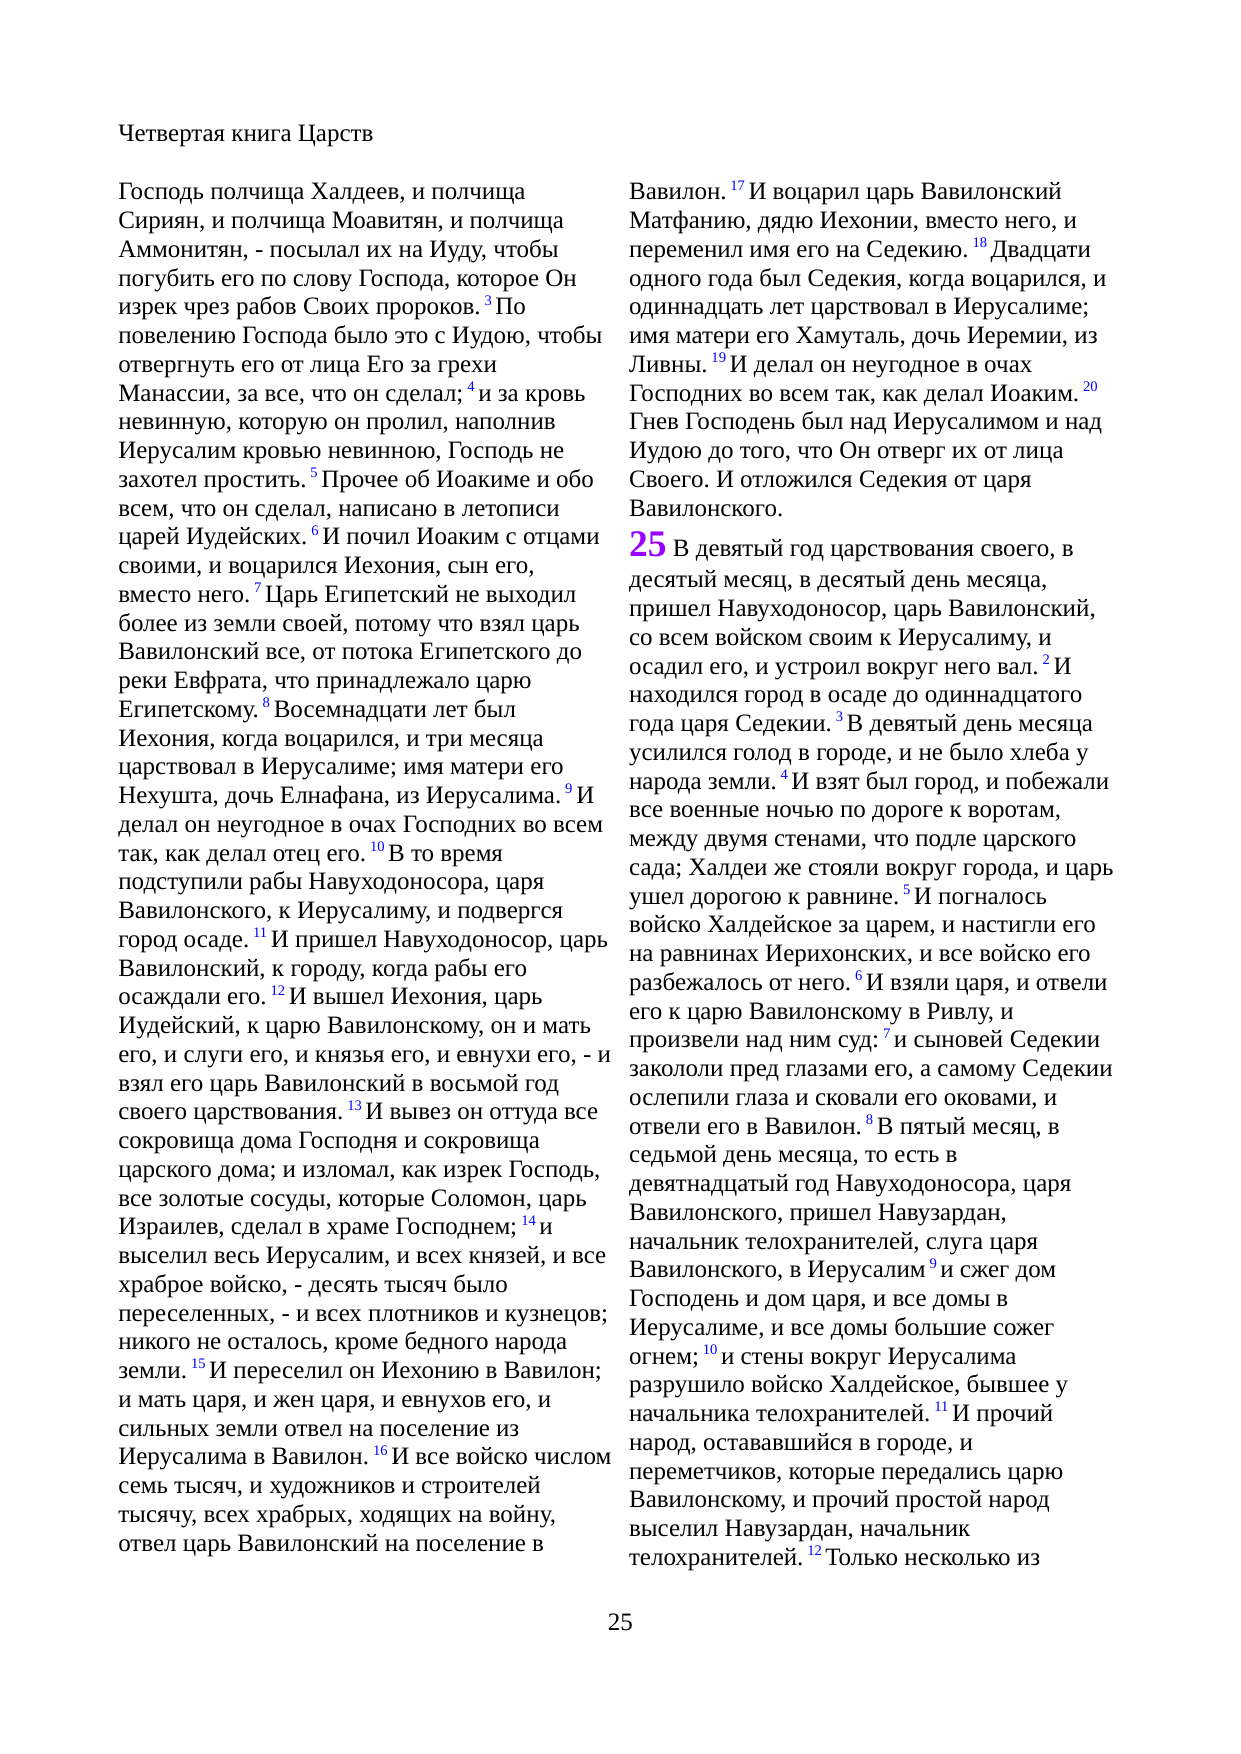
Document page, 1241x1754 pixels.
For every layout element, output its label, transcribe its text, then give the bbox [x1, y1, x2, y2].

text 25 В девятый год царствования своего, в десятый месяц, в десятый день месяца, пришел Навуходоносор, царь Вавилонский, со всем войском своим к Иерусалиму, и осадил его, и устроил вокруг него вал. 2 И находился город в осаде до одиннадцатого года царя Седекии. 3 В девятый день месяца усилился голод в городе, и не было хлеба у народа земли. 4 И взят был город, и побежали все военные ночью по дороге к воротам, между двумя стенами, что подле царского сада; Халдеи же стояли вокруг города, и царь ушел дорогою к равнине. 5 И погналось войско Халдейское за царем, и настигли его на равнинах Иерихонских, и все войско его разбежалось от него. 6 И взяли царя, и отвели его к царю Вавилонскому в Ривлу, и произвели над ним суд: 7 и сыновей Седекии закололи пред глазами его, а самому Седекии ослепили глаза и сковали его оковами, и отвели его в Вавилон. 8 В пятый месяц, в седьмой день месяца, то есть в девятнадцатый год Навуходоносора, царя Вавилонского, пришел Навузардан, начальник телохранителей, слуга царя Вавилонского, в Иерусалим 9 и сжег дом Господень и дом царя, и все домы в Иерусалиме, и все домы большие сожег огнем; 10 и стены вокруг Иерусалима разрушило войско Халдейское, бывшее у начальника телохранителей. 11 И прочий народ, остававшийся в городе, и переметчиков, которые передались царю Вавилонскому, и прочий простой народ выселил Навузардан, начальник телохранителей. 12 Только несколько из [629, 521, 1122, 1571]
text Господь полчища Халдеев, и полчища Сириян, и полчища Моавитян, и полчища Аммонитян, - посылал их на Иуду, чтобы погубить его по слову Господа, которое Он изрек чрез рабов Своих пророков. 3 По повелению Господа было это с Иудою, чтобы отвергнуть его от лица Его за грехи Манассии, за все, что он сделал; 4 и за кровь невинную, которую он пролил, наполнив Иерусалим кровью невинною, Господь не захотел простить. 5 Прочее об Иоакиме и обо всем, что он сделал, написано в летописи царей Иудейских. 6 И почил Иоаким с отцами своими, и воцарился Иехония, сын его, вместо него. 7 Царь Египетский не выходил более из земли своей, потому что взял царь Вавилонский все, от потока Египетского до реки Евфрата, что принадлежало царю Египетскому. 8 Восемнадцати лет был Иехония, когда воцарился, и три месяца царствовал в Иерусалиме; имя матери его Нехушта, дочь Елнафана, из Иерусалима. 9 И делал он неугодное в очах Господних во всем так, как делал отец его. 10 В то время подступили рабы Навуходоносора, царя Вавилонского, к Иерусалиму, и подвергся город осаде. 11 И пришел Навуходоносор, царь Вавилонский, к городу, когда рабы его осаждали его. 12 И вышел Иехония, царь Иудейский, к царю Вавилонскому, он и мать его, и слуги его, и князья его, и евнухи его, - и взял его царь Вавилонский в восьмой год своего царствования. 13 И вывез он оттуда все сокровища дома Господня и сокровища царского дома; и изломал, как изрек Господь, все золотые сосуды, которые Соломон, царь Израилев, сделал в храме Господнем; 14 и выселил весь Иерусалим, и всех князей, и все храброе войско, - десять тысяч было переселенных, - и всех плотников и кузнецов; никого не осталось, кроме бедного народа земли. 15 И переселил он Иехонию в Вавилон; и мать царя, и жен царя, и евнухов его, и сильных земли отвел на поселение из Иерусалима в Вавилон. 16 И все войско числом семь тысяч, и художников и строителей тысячу, всех храбрых, ходящих на войну, отвел царь Вавилонский на поселение в [118, 176, 611, 1556]
text Вавилон. 17 И воцарил царь Вавилонский Матфанию, дядю Иехонии, вместо него, и переменил имя его на Седекию. 18 Двадцати одного года был Седекия, когда воцарился, и одиннадцать лет царствовал в Иерусалиме; имя матери его Хамуталь, дочь Иеремии, из Ливны. 19 И делал он неугодное в очах Господних во всем так, как делал Иоаким. 20 Гнев Господень был над Иерусалимом и над Иудою до того, что Он отверг их от лица Своего. И отложился Седекия от царя Вавилонского. [629, 176, 1122, 521]
